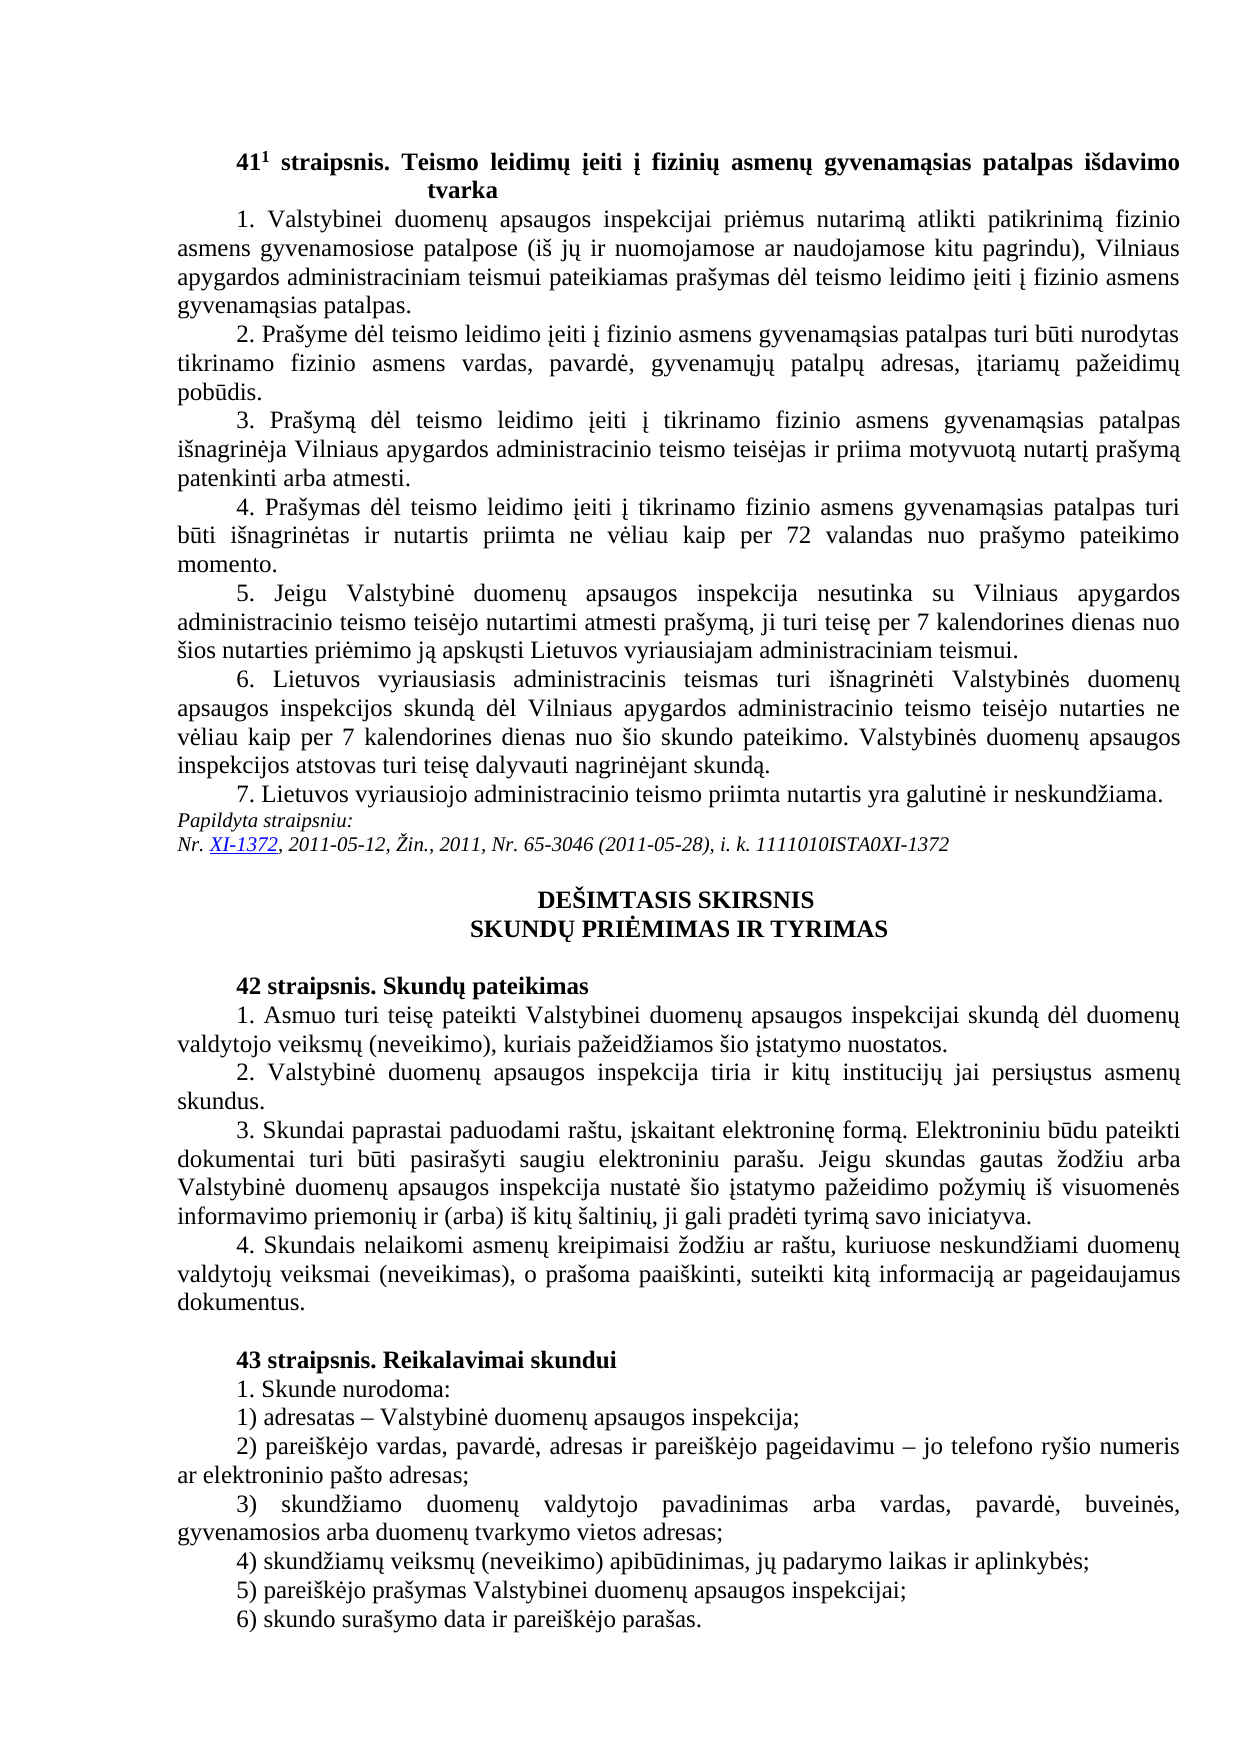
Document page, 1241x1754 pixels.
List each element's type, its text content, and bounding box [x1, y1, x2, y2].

text SKUNDŲ PRIĖMIMAS IR TYRIMAS [177, 914, 1181, 942]
text 2. Prašyme dėl teismo leidimo įeiti į fizinio asmens gyvenamąsias patalpas turi būti nurodytas tikrinamo fizinio asmens vardas, pavardė, gyvenamųjų patalpų adresas, įtariamų pažeidimų pobūdis. [177, 319, 1181, 406]
text 1. Valstybinei duomenų apsaugos inspekcijai priėmus nutarimą atlikti patikrinimą fizinio asmens gyvenamosiose patalpose (iš jų ir nuomojamose ar naudojamose kitu pagrindu), Vilniaus apygardos administraciniam teismui pateikiamas prašymas dėl teismo leidimo įeiti į fizinio asmens gyvenamąsias patalpas. [177, 204, 1181, 319]
text 2) pareiškėjo vardas, pavardė, adresas ir pareiškėjo pageidavimu – jo telefono ryšio numeris ar elektroninio pašto adresas; [177, 1431, 1181, 1489]
text 411 straipsnis. Teismo leidimų įeiti į fizinių asmenų gyvenamąsias patalpas išdavimo tvarka [236, 147, 1181, 204]
text 5) pareiškėjo prašymas Valstybinei duomenų apsaugos inspekcijai; [177, 1575, 1181, 1604]
text 7. Lietuvos vyriausiojo administracinio teismo priimta nutartis yra galutinė ir neskundžiama. [177, 779, 1181, 808]
text Nr. XI-1372, 2011-05-12, Žin., 2011, Nr. 65-3046 (2011-05-28), i. k. 1111010ISTA0XI-1372 [177, 832, 1181, 856]
text 3. Prašymą dėl teismo leidimo įeiti į tikrinamo fizinio asmens gyvenamąsias patalpas išnagrinėja Vilniaus apygardos administracinio teismo teisėjas ir priima motyvuotą nutartį prašymą patenkinti arba atmesti. [177, 406, 1181, 492]
text 1. Skunde nurodoma: [177, 1374, 1181, 1402]
text DEŠIMTASIS SKIRSNIS [177, 885, 1181, 914]
text 43 straipsnis. Reikalavimai skundui [177, 1345, 1181, 1374]
text 42 straipsnis. Skundų pateikimas [177, 971, 1181, 1000]
text 4. Prašymas dėl teismo leidimo įeiti į tikrinamo fizinio asmens gyvenamąsias patalpas turi būti išnagrinėtas ir nutartis priimta ne vėliau kaip per 72 valandas nuo prašymo pateikimo momento. [177, 492, 1181, 578]
text 2. Valstybinė duomenų apsaugos inspekcija tiria ir kitų institucijų jai persiųstus asmenų skundus. [177, 1057, 1181, 1115]
text 3) skundžiamo duomenų valdytojo pavadinimas arba vardas, pavardė, buveinės, gyvenamosios arba duomenų tvarkymo vietos adresas; [177, 1489, 1181, 1546]
text 1) adresatas – Valstybinė duomenų apsaugos inspekcija; [177, 1402, 1181, 1431]
text Papildyta straipsniu: [177, 808, 1181, 832]
text 5. Jeigu Valstybinė duomenų apsaugos inspekcija nesutinka su Vilniaus apygardos administracinio teismo teisėjo nutartimi atmesti prašymą, ji turi teisę per 7 kalendorines dienas nuo šios nutarties priėmimo ją apskųsti Lietuvos vyriausiajam administraciniam teismui. [177, 578, 1181, 664]
text 3. Skundai paprastai paduodami raštu, įskaitant elektroninę formą. Elektroniniu būdu pateikti dokumentai turi būti pasirašyti saugiu elektroniniu parašu. Jeigu skundas gautas žodžiu arba Valstybinė duomenų apsaugos inspekcija nustatė šio įstatymo pažeidimo požymių iš visuomenės informavimo priemonių ir (arba) iš kitų šaltinių, ji gali pradėti tyrimą savo iniciatyva. [177, 1115, 1181, 1230]
text 1. Asmuo turi teisę pateikti Valstybinei duomenų apsaugos inspekcijai skundą dėl duomenų valdytojo veiksmų (neveikimo), kuriais pažeidžiamos šio įstatymo nuostatos. [177, 1000, 1181, 1057]
text 6) skundo surašymo data ir pareiškėjo parašas. [177, 1604, 1181, 1632]
text 4. Skundais nelaikomi asmenų kreipimaisi žodžiu ar raštu, kuriuose neskundžiami duomenų valdytojų veiksmai (neveikimas), o prašoma paaiškinti, suteikti kitą informaciją ar pageidaujamus dokumentus. [177, 1230, 1181, 1316]
text 6. Lietuvos vyriausiasis administracinis teismas turi išnagrinėti Valstybinės duomenų apsaugos inspekcijos skundą dėl Vilniaus apygardos administracinio teismo teisėjo nutarties ne vėliau kaip per 7 kalendorines dienas nuo šio skundo pateikimo. Valstybinės duomenų apsaugos inspekcijos atstovas turi teisę dalyvauti nagrinėjant skundą. [177, 664, 1181, 779]
text 4) skundžiamų veiksmų (neveikimo) apibūdinimas, jų padarymo laikas ir aplinkybės; [177, 1546, 1181, 1575]
